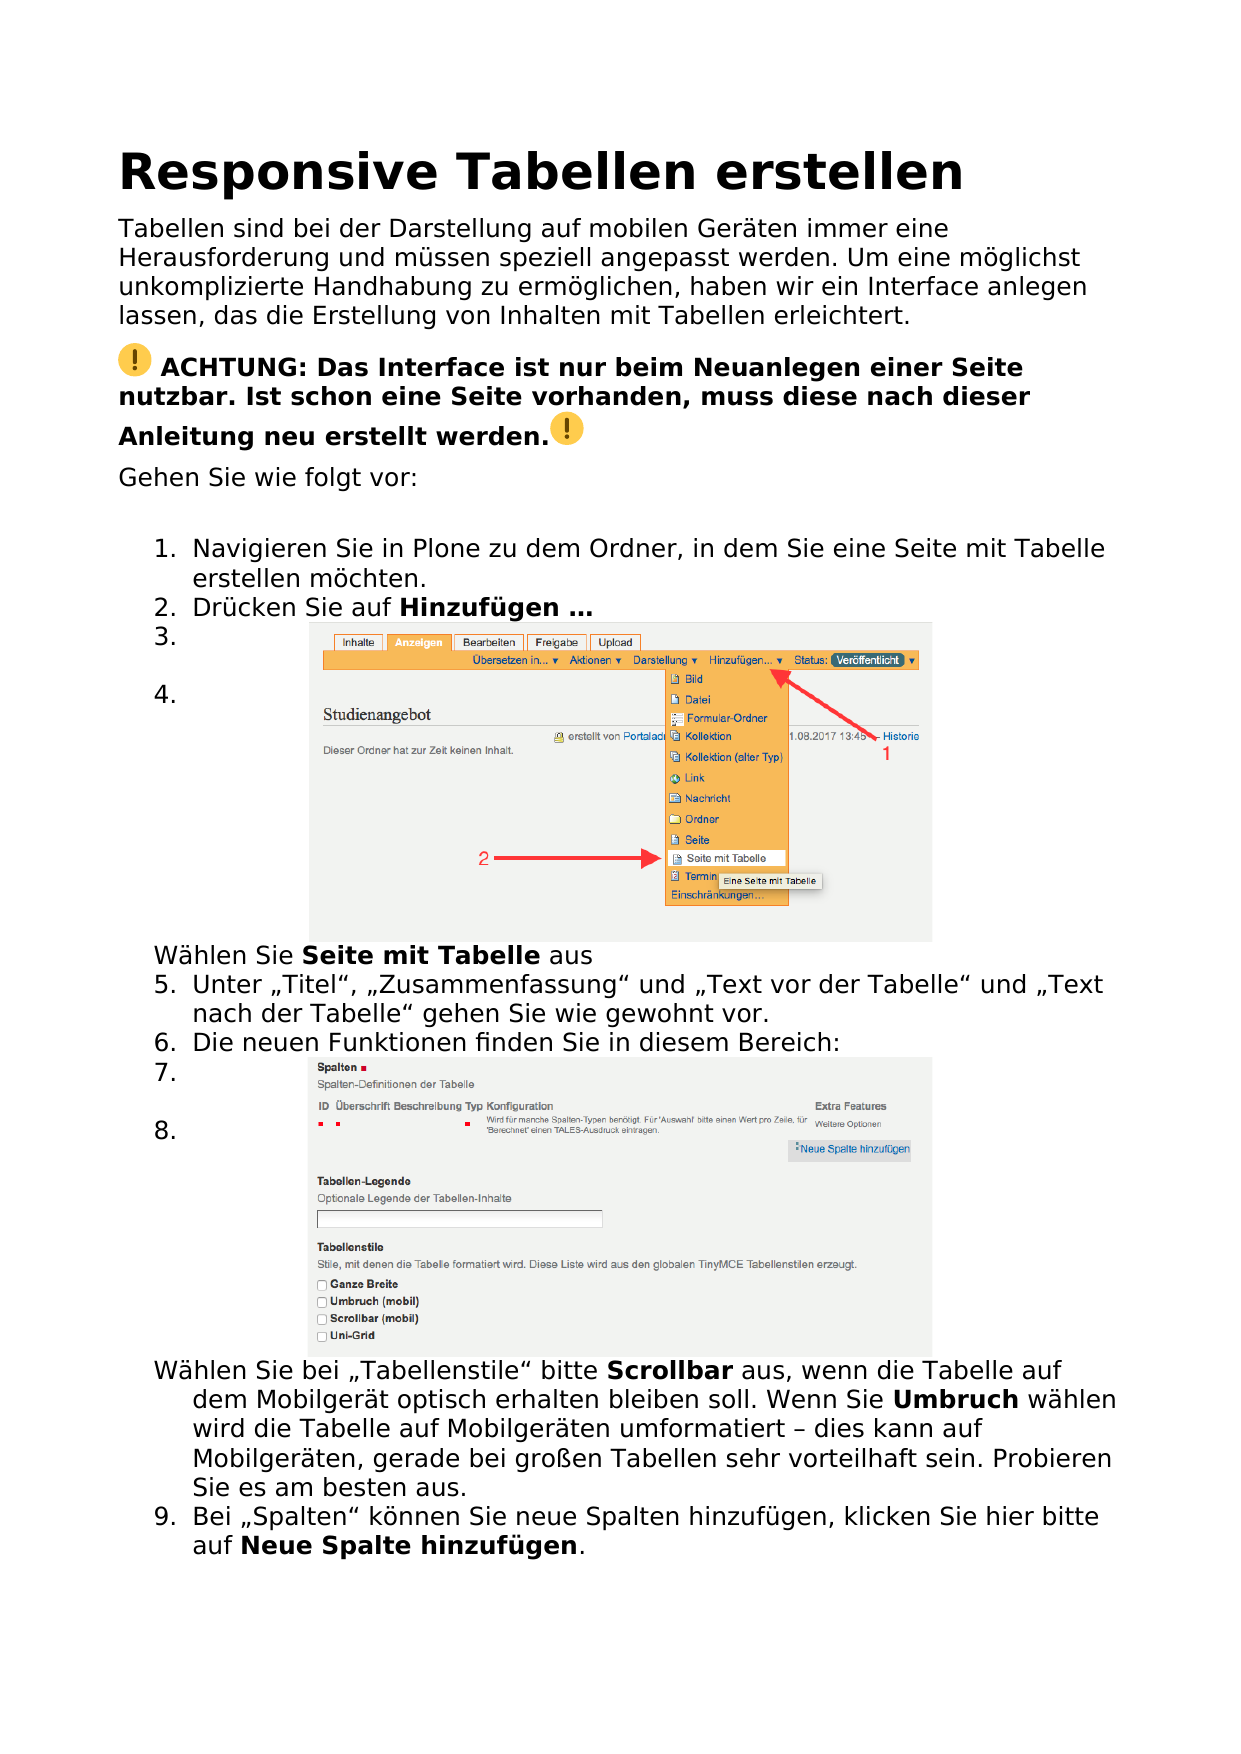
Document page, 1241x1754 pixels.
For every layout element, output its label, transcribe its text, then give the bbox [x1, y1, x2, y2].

text Tabellen sind bei der Darstellung auf mobilen Geräten immer eine Herausforderung und müssen speziell angepasst werden. Um eine möglichst unkomplizierte Handhabung zu ermöglichen, haben wir ein Interface anlegen lassen, das die Erstellung von Inhalten mit Tabellen erleichtert. [118, 214, 1122, 331]
text ACHTUNG: Das Interface ist nur beim Neuanlegen einer Seite nutzbar. Ist schon eine Seite vorhanden, muss diese nach dieser Anleitung neu erstellt werden. [118, 343, 1122, 451]
list Wählen Sie Seite mit Tabelle aus [177, 680, 1122, 970]
subtitle Responsive Tabellen erstellen [118, 143, 1122, 201]
list Drücken Sie auf Hinzufügen … [177, 593, 1122, 622]
list Navigieren Sie in Plone zu dem Ordner, in dem Sie eine Seite mit Tabelle erstellen möchten. [177, 534, 1122, 593]
list Die neuen Funktionen finden Sie in diesem Bereich: [177, 1029, 1122, 1058]
list Unter „Titel“, „Zusammenfassung“ und „Text vor der Tabelle“ und „Text nach der Tabelle“ gehen Sie wie gewohnt vor. [177, 970, 1122, 1029]
picture [307, 622, 933, 942]
text Gehen Sie wie folgt vor: [118, 463, 1122, 493]
picture [307, 1057, 933, 1357]
list Wählen Sie bei „Tabellenstile“ bitte Scrollbar aus, wenn die Tabelle auf dem Mobilgerät optisch erhalten bleiben soll. Wenn Sie Umbruch wählen wird die Tabelle auf Mobilgeräten umformatiert – dies kann auf Mobilgeräten, gerade bei großen Tabellen sehr vorteilhaft sein. Probieren Sie es am besten aus. [177, 1116, 1122, 1502]
list Bei „Spalten“ können Sie neue Spalten hinzufügen, klicken Sie hier bitte auf Neue Spalte hinzufügen. [177, 1502, 1122, 1560]
